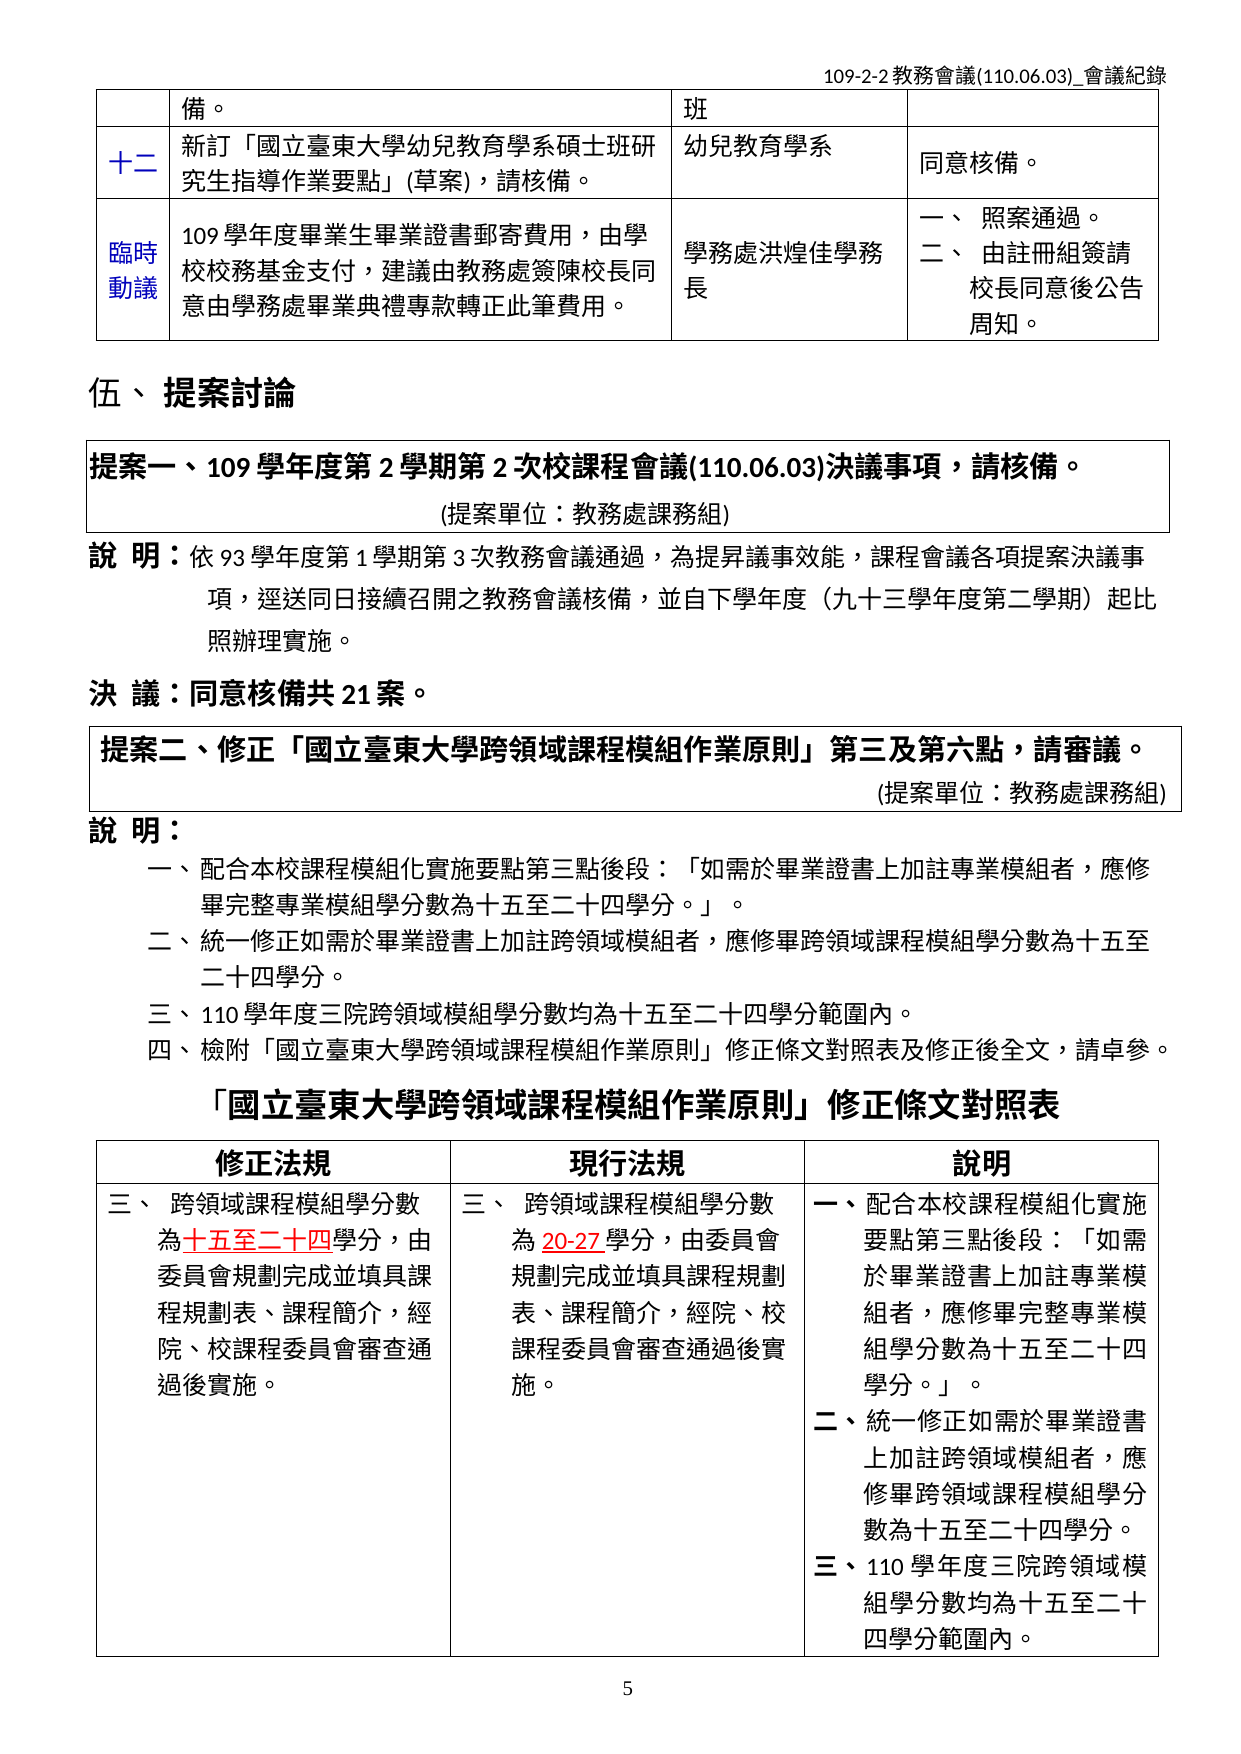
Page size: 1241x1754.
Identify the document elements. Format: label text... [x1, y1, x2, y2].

table_cell 幼兒教育學系 [672, 127, 907, 198]
table_header 提案二、修正「國立臺東大學跨領域課程模組作業原則」第三及第六點，請審議。 (提案單位：教務處課務組) [90, 727, 1181, 811]
table_cell 學務處洪煌佳學務長 [672, 199, 907, 340]
text 說 明：依93學年度第1學期第3次教務會議通過，為提昇議事效能，課程會議各項提案決議事項，逕送同日接續召開之教務會議核備，並自下學年度（九十三學年度第二學期）起比照辦理實施。 [89, 533, 1167, 658]
list 提案討論 [89, 366, 1167, 414]
table_cell 十二 [97, 127, 169, 198]
table_header 說明 [805, 1141, 1158, 1183]
list 配合本校課程模組化實施要點第三點後段：「如需於畢業證書上加註專業模組者，應修畢完整專業模組學分數為十五至二十四學分。」。 [148, 849, 1167, 922]
text 說 明： [89, 812, 1167, 849]
table_header 修正法規 [97, 1141, 450, 1183]
list 統一修正如需於畢業證書上加註跨領域模組者，應修畢跨領域課程模組學分數為十五至二十四學分。 [148, 922, 1167, 994]
table_cell 跨領域課程模組學分數為十五至二十四學分，由委員會規劃完成並填具課程規劃表、課程簡介，經院、校課程委員會審查通過後實施。 [97, 1184, 450, 1656]
list 檢附「國立臺東大學跨領域課程模組作業原則」修正條文對照表及修正後全文，請卓參。 [148, 1030, 1167, 1067]
table_cell [97, 90, 169, 126]
table_cell [908, 90, 1158, 126]
text 決 議：同意核備共21案。 [89, 671, 1167, 713]
table_cell 配合本校課程模組化實施要點第三點後段：「如需於畢業證書上加註專業模組者，應修畢完整專業模組學分數為十五至二十四學分。」。 統一修正如需於畢業證書上加註跨領域模組者，應修畢跨領域課程模組學分數為十五至二十四學分。 110學年度三院跨領域模組學分數均為十五至二十四學分範圍內。 [805, 1184, 1158, 1656]
table_header 現行法規 [451, 1141, 804, 1183]
table_cell 備。 [170, 90, 671, 126]
table_cell 班 [672, 90, 907, 126]
table_cell 109學年度畢業生畢業證書郵寄費用，由學校校務基金支付，建議由教務處簽陳校長同意由學務處畢業典禮專款轉正此筆費用。 [170, 199, 671, 340]
table_cell 照案通過。 由註冊組簽請校長同意後公告周知。 [908, 199, 1158, 340]
table_cell 新訂「國立臺東大學幼兒教育學系碩士班研究生指導作業要點」(草案)，請核備。 [170, 127, 671, 198]
table_header 提案一、109學年度第2學期第2次校課程會議(110.06.03)決議事項，請核備。 (提案單位：教務處課務組) [87, 441, 1169, 532]
table_cell 臨時動議 [97, 199, 169, 340]
list 110學年度三院跨領域模組學分數均為十五至二十四學分範圍內。 [148, 994, 1167, 1030]
table_cell 跨領域課程模組學分數為20-27學分，由委員會規劃完成並填具課程規劃表、課程簡介，經院、校課程委員會審查通過後實施。 [451, 1184, 804, 1656]
table_cell 同意核備。 [908, 127, 1158, 198]
text 「國立臺東大學跨領域課程模組作業原則」修正條文對照表 [89, 1079, 1167, 1127]
